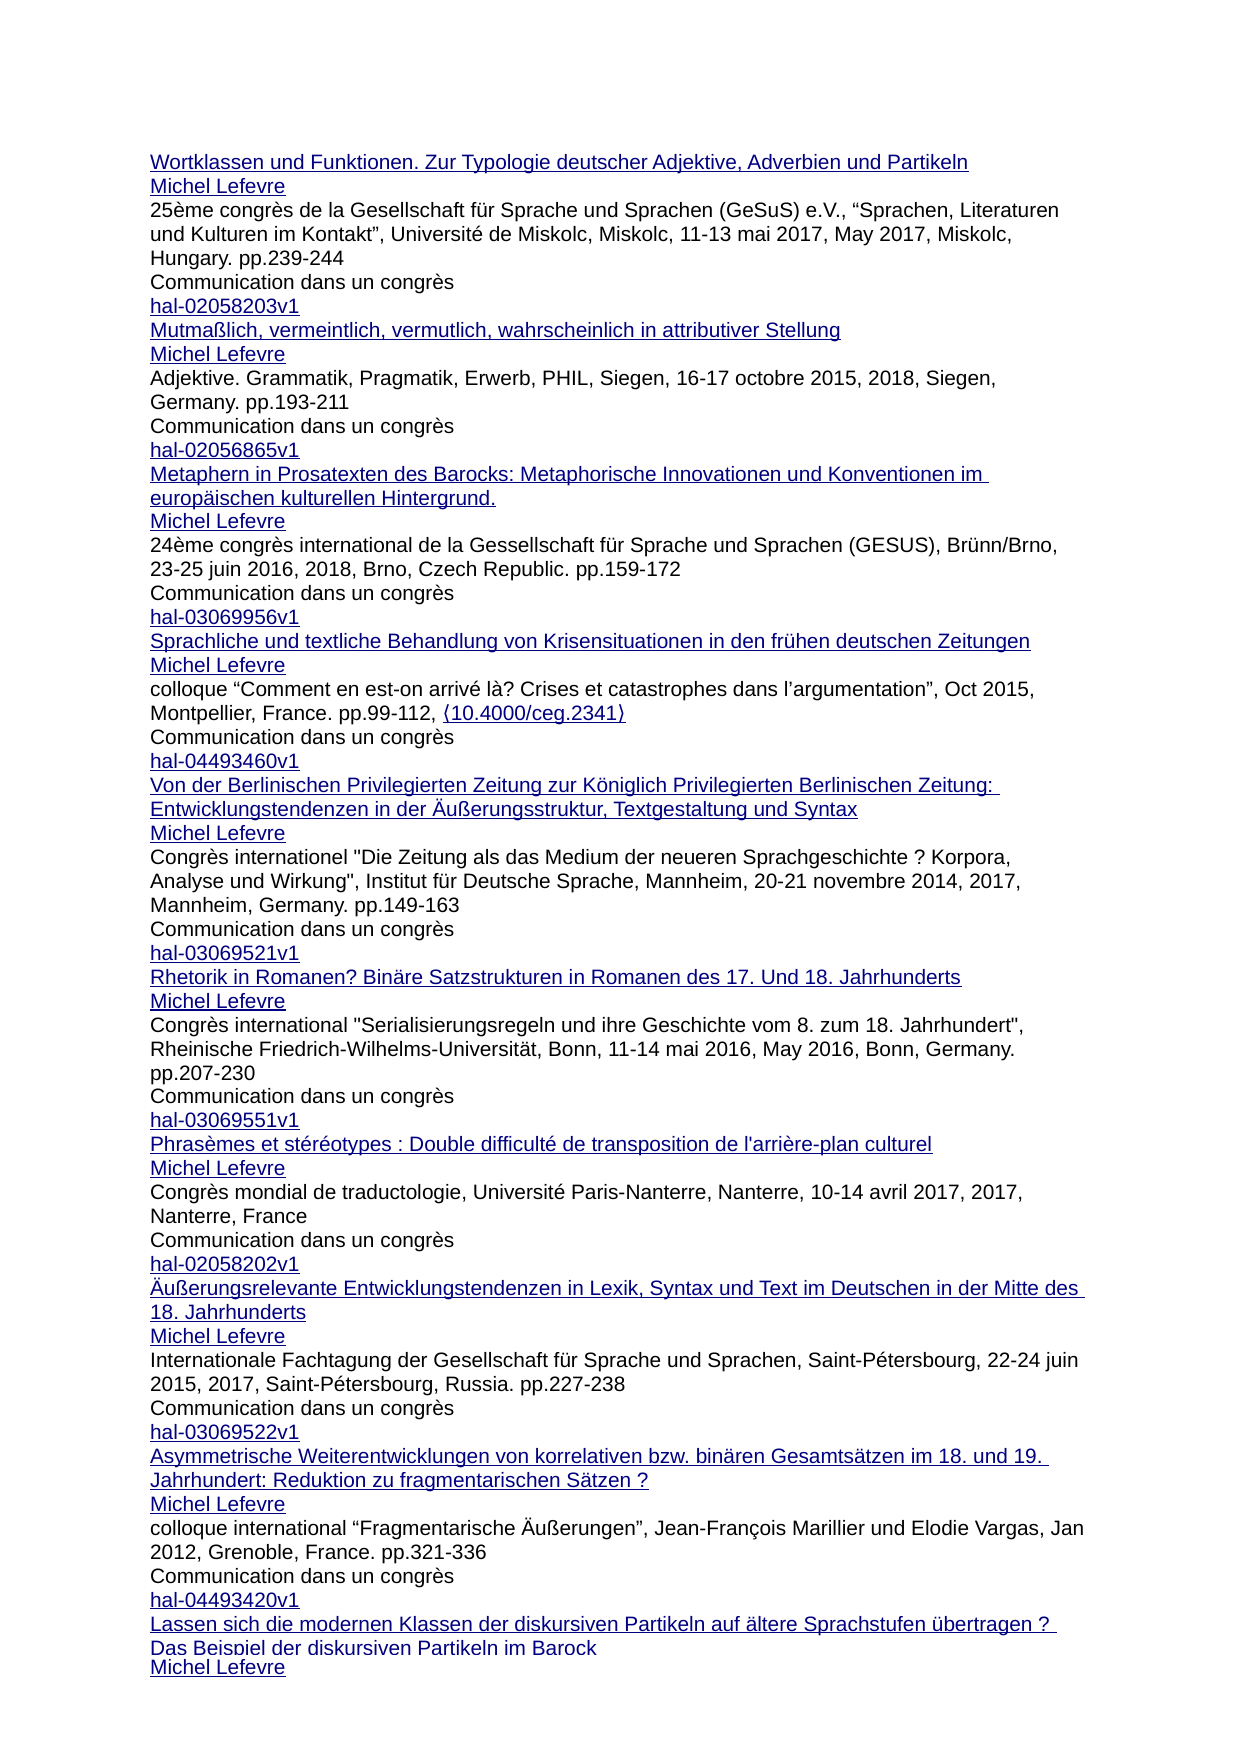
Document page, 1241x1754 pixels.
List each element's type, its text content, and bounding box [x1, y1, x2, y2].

table_cell Lassen sich die modernen Klassen der diskursiven Partikeln auf ältere Sprachstufen übertragen ? Das Beispiel der diskursiven Partikeln im Barock Michel Lefevre [150, 1611, 1090, 1679]
table_cell Von der Berlinischen Privilegierten Zeitung zur Königlich Privilegierten Berlinischen Zeitung: Entwicklungstendenzen in der Äußerungsstruktur, Textgestaltung und Syntax Michel Lefevre Congrès internationel "Die Zeitung als das Medium der neueren Sprachgeschichte ? Korpora, Analyse und Wirkung", Institut für Deutsche Sprache, Mannheim, 20-21 novembre 2014, 2017, Mannheim, Germany. pp.149-163 Communication dans un congrès hal-03069521v1 [150, 773, 1090, 964]
table_cell Asymmetrische Weiterentwicklungen von korrelativen bzw. binären Gesamtsätzen im 18. und 19. Jahrhundert: Reduktion zu fragmentarischen Sätzen ? Michel Lefevre colloque international “Fragmentarische Äußerungen”, Jean-François Marillier und Elodie Vargas, Jan 2012, Grenoble, France. pp.321-336 Communication dans un congrès hal-04493420v1 [150, 1444, 1090, 1611]
table_cell Rhetorik in Romanen? Binäre Satzstrukturen in Romanen des 17. Und 18. Jahrhunderts Michel Lefevre Congrès international "Serialisierungsregeln und ihre Geschichte vom 8. zum 18. Jahrhundert", Rheinische Friedrich-Wilhelms-Universität, Bonn, 11-14 mai 2016, May 2016, Bonn, Germany. pp.207-230 Communication dans un congrès hal-03069551v1 [150, 965, 1090, 1132]
table_cell Sprachliche und textliche Behandlung von Krisensituationen in den frühen deutschen Zeitungen Michel Lefevre colloque “Comment en est-on arrivé là? Crises et catastrophes dans l’argumentation”, Oct 2015, Montpellier, France. pp.99-112, ⟨10.4000/ceg.2341⟩ Communication dans un congrès hal-04493460v1 [150, 629, 1090, 773]
table_cell Wortklassen und Funktionen. Zur Typologie deutscher Adjektive, Adverbien und Partikeln Michel Lefevre 25ème congrès de la Gesellschaft für Sprache und Sprachen (GeSuS) e.V., “Sprachen, Literaturen und Kulturen im Kontakt”, Université de Miskolc, Miskolc, 11-13 mai 2017, May 2017, Miskolc, Hungary. pp.239-244 Communication dans un congrès hal-02058203v1 [150, 150, 1090, 318]
table_cell Äußerungsrelevante Entwicklungstendenzen in Lexik, Syntax und Text im Deutschen in der Mitte des 18. Jahrhunderts Michel Lefevre Internationale Fachtagung der Gesellschaft für Sprache und Sprachen, Saint-Pétersbourg, 22-24 juin 2015, 2017, Saint-Pétersbourg, Russia. pp.227-238 Communication dans un congrès hal-03069522v1 [150, 1276, 1090, 1444]
table_cell Metaphern in Prosatexten des Barocks: Metaphorische Innovationen und Konventionen im europäischen kulturellen Hintergrund. Michel Lefevre 24ème congrès international de la Gessellschaft für Sprache und Sprachen (GESUS), Brünn/Brno, 23-25 juin 2016, 2018, Brno, Czech Republic. pp.159-172 Communication dans un congrès hal-03069956v1 [150, 461, 1090, 629]
table_cell Phrasèmes et stéréotypes : Double difficulté de transposition de l'arrière-plan culturel Michel Lefevre Congrès mondial de traductologie, Université Paris-Nanterre, Nanterre, 10-14 avril 2017, 2017, Nanterre, France Communication dans un congrès hal-02058202v1 [150, 1132, 1090, 1276]
table_cell Mutmaßlich, vermeintlich, vermutlich, wahrscheinlich in attributiver Stellung Michel Lefevre Adjektive. Grammatik, Pragmatik, Erwerb, PHIL, Siegen, 16-17 octobre 2015, 2018, Siegen, Germany. pp.193-211 Communication dans un congrès hal-02056865v1 [150, 318, 1090, 461]
